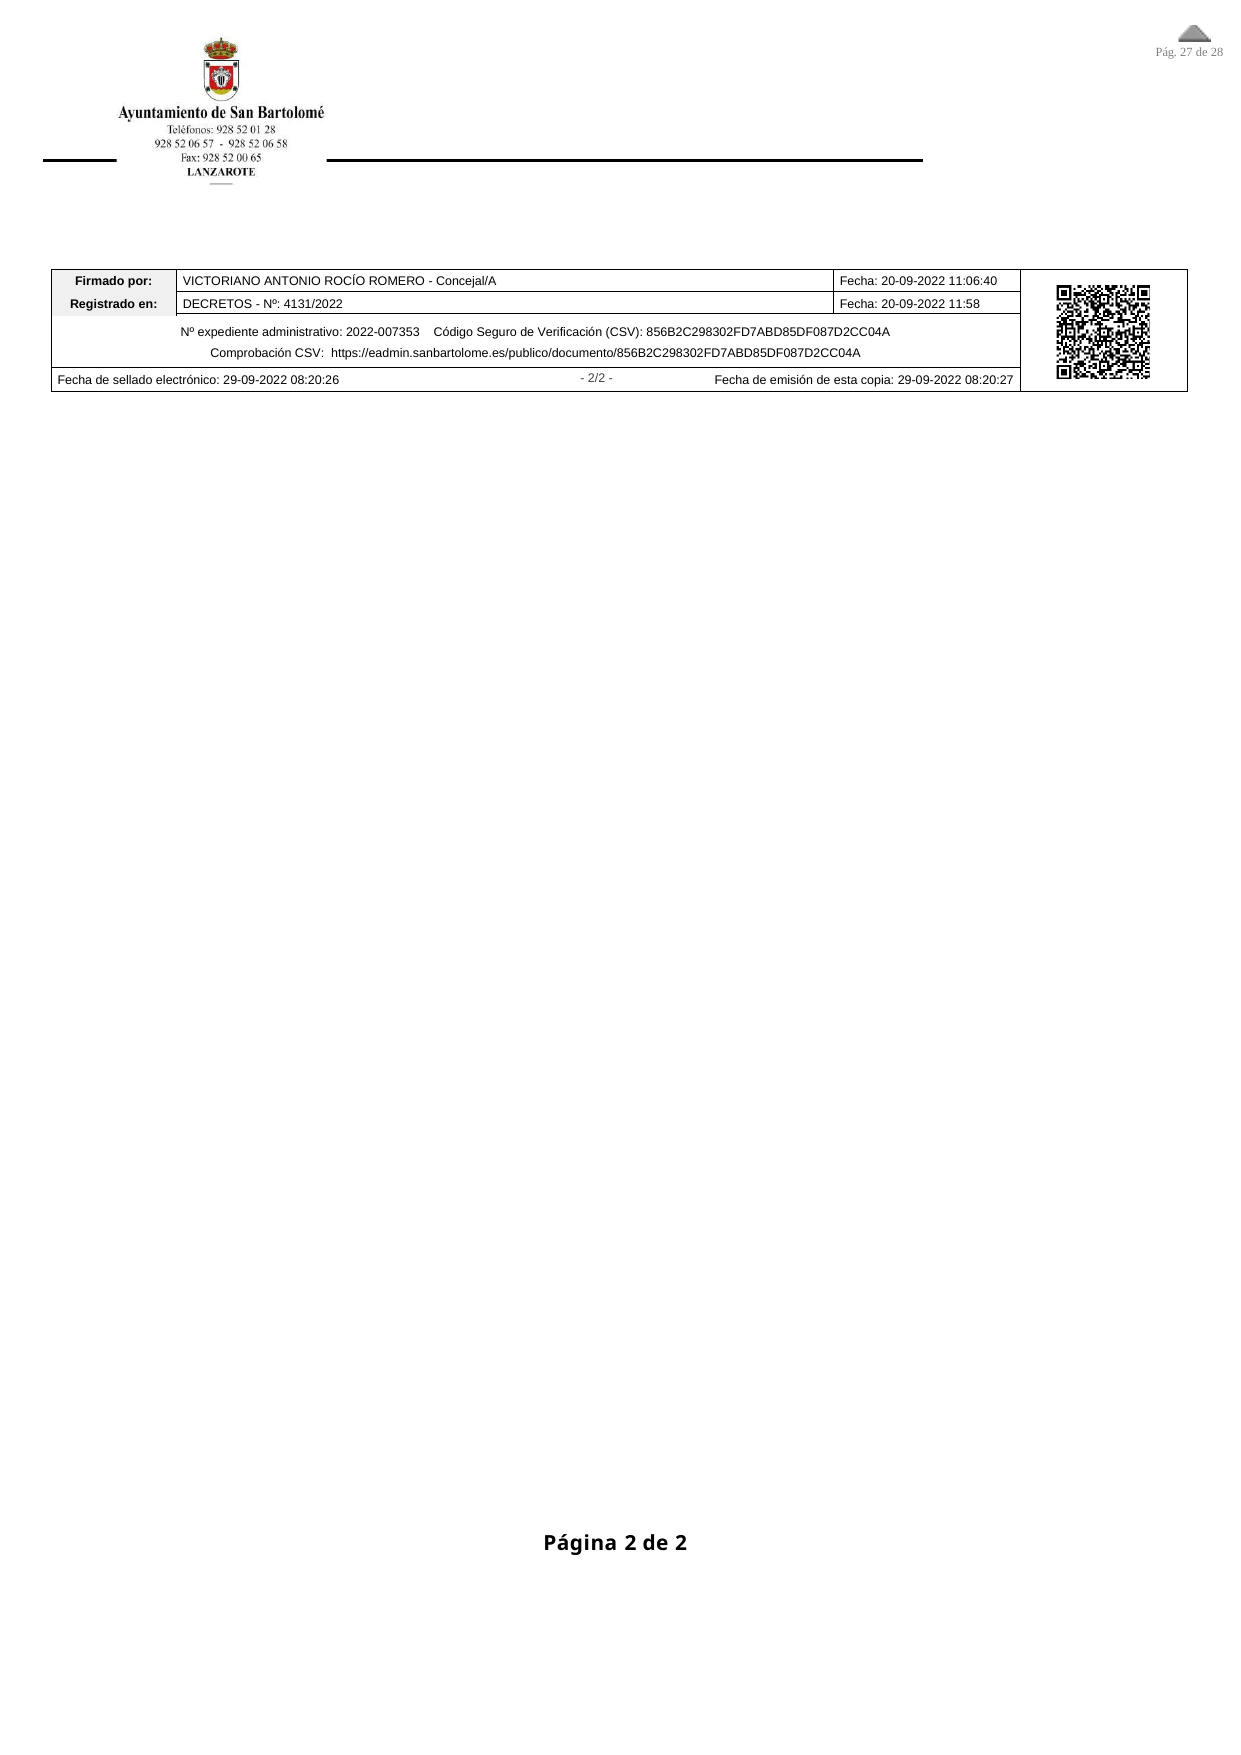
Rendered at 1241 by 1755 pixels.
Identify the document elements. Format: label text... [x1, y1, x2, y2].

table_header [1021, 270, 1187, 391]
table_cell Fecha: 20-09-2022 11:58 [834, 292, 1020, 313]
table_header Fecha: 20-09-2022 11:06:40 [834, 270, 1020, 291]
table_header Firmado por: [52, 270, 176, 291]
table_header VICTORIANO ANTONIO ROCÍO ROMERO - Concejal/A [177, 270, 833, 291]
picture [1177, 25, 1211, 42]
table_cell Registrado en: [52, 294, 176, 313]
picture [1056, 285, 1150, 379]
table_cell DECRETOS - Nº: 4131/2022 [177, 292, 833, 313]
table_cell Fecha de sellado electrónico: 29-09-2022 08:20:26 - 2/2 - Fecha de emisión de esta copia: 29-09-2022 08:20:27 [52, 368, 1020, 391]
table_cell Nº expediente administrativo: 2022-007353 Código Seguro de Verificación (CSV): 856B2C298302FD7ABD85DF087D2CC04A Comprobación CSV: https://eadmin.sanbartolome.es/publico/documento/856B2C298302FD7ABD85DF087D2CC04A [52, 314, 1020, 367]
picture [116, 36, 327, 186]
